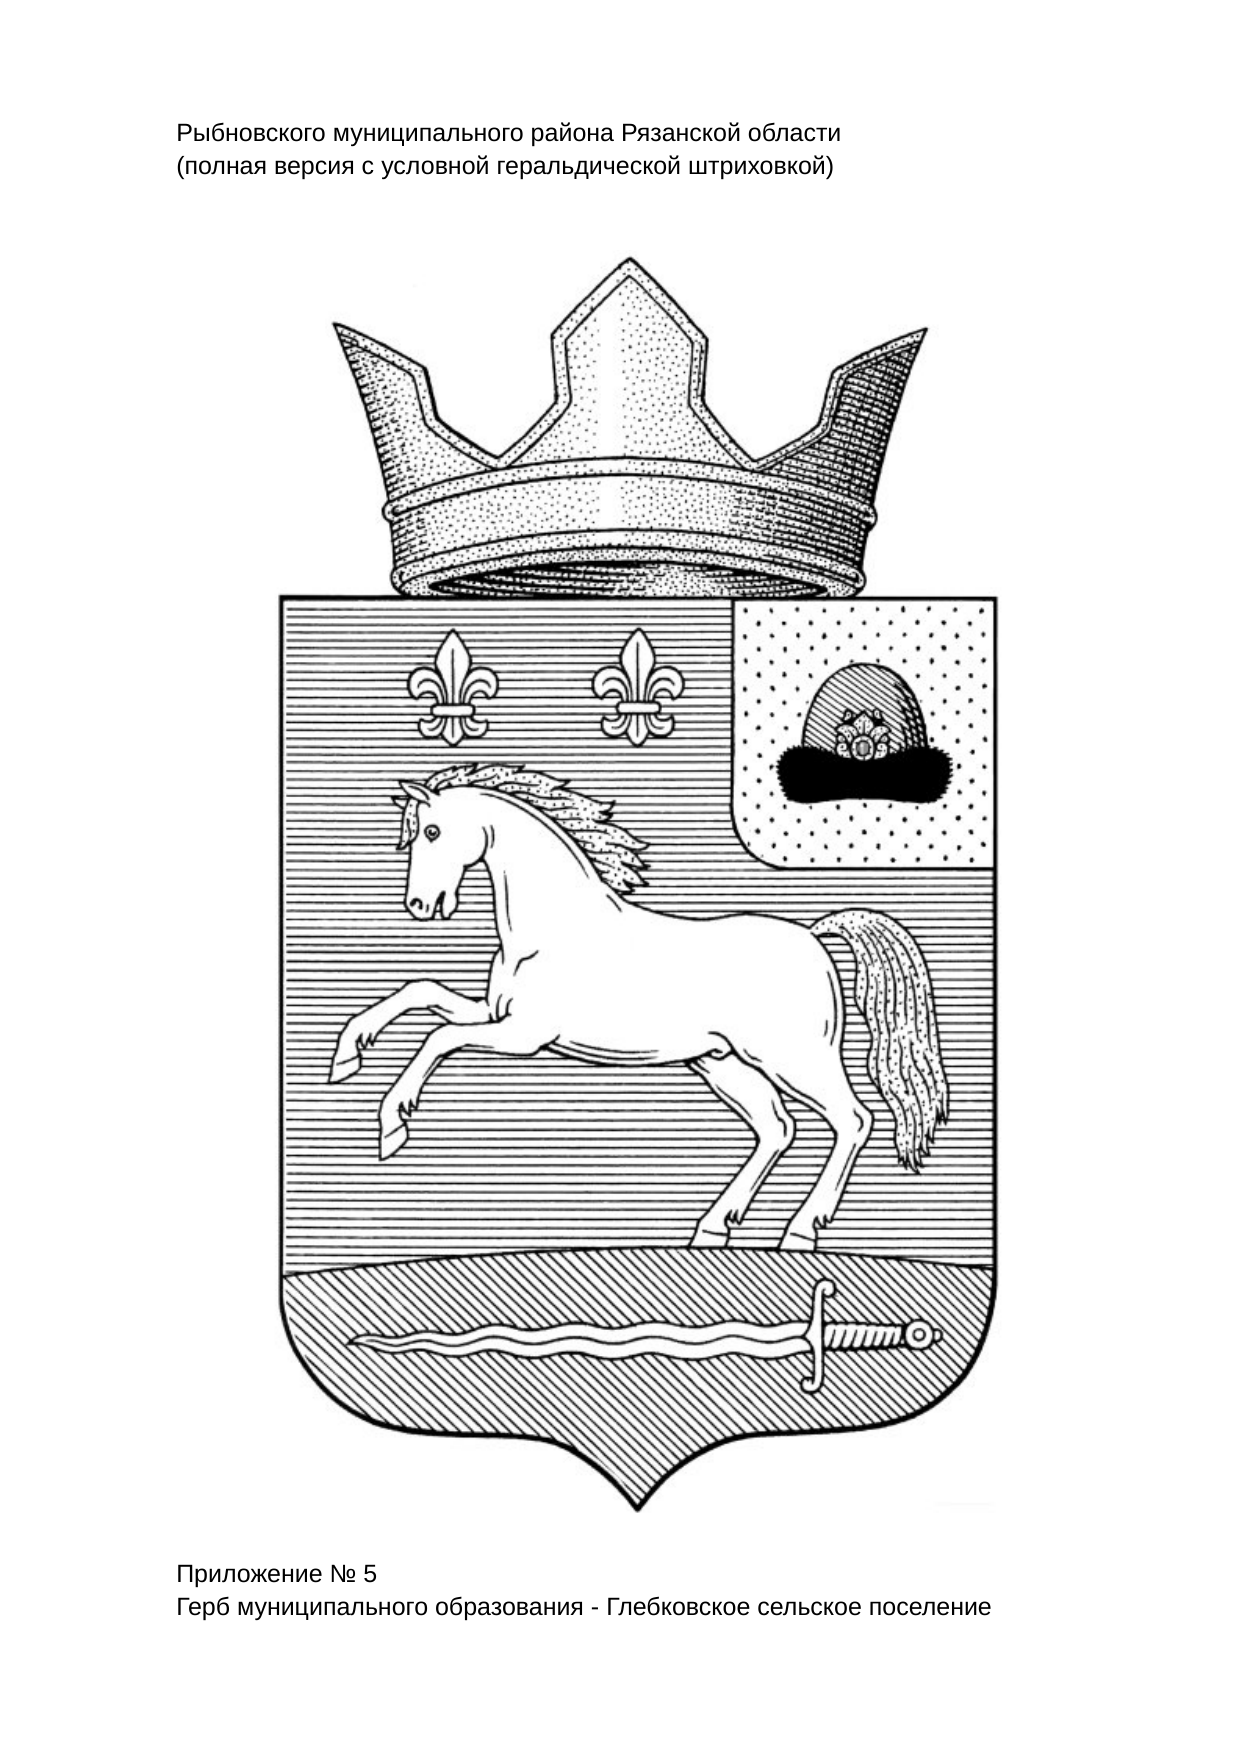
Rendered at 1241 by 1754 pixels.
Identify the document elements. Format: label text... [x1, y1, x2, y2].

text (полная версия с условной геральдической штриховкой) [118, 151, 1122, 180]
text Рыбновского муниципального района Рязанской области [118, 118, 1122, 147]
text Приложение № 5 [118, 1558, 1122, 1587]
picture [263, 250, 1014, 1516]
text Герб муниципального образования - Глебковское сельское поселение [118, 1592, 1122, 1620]
